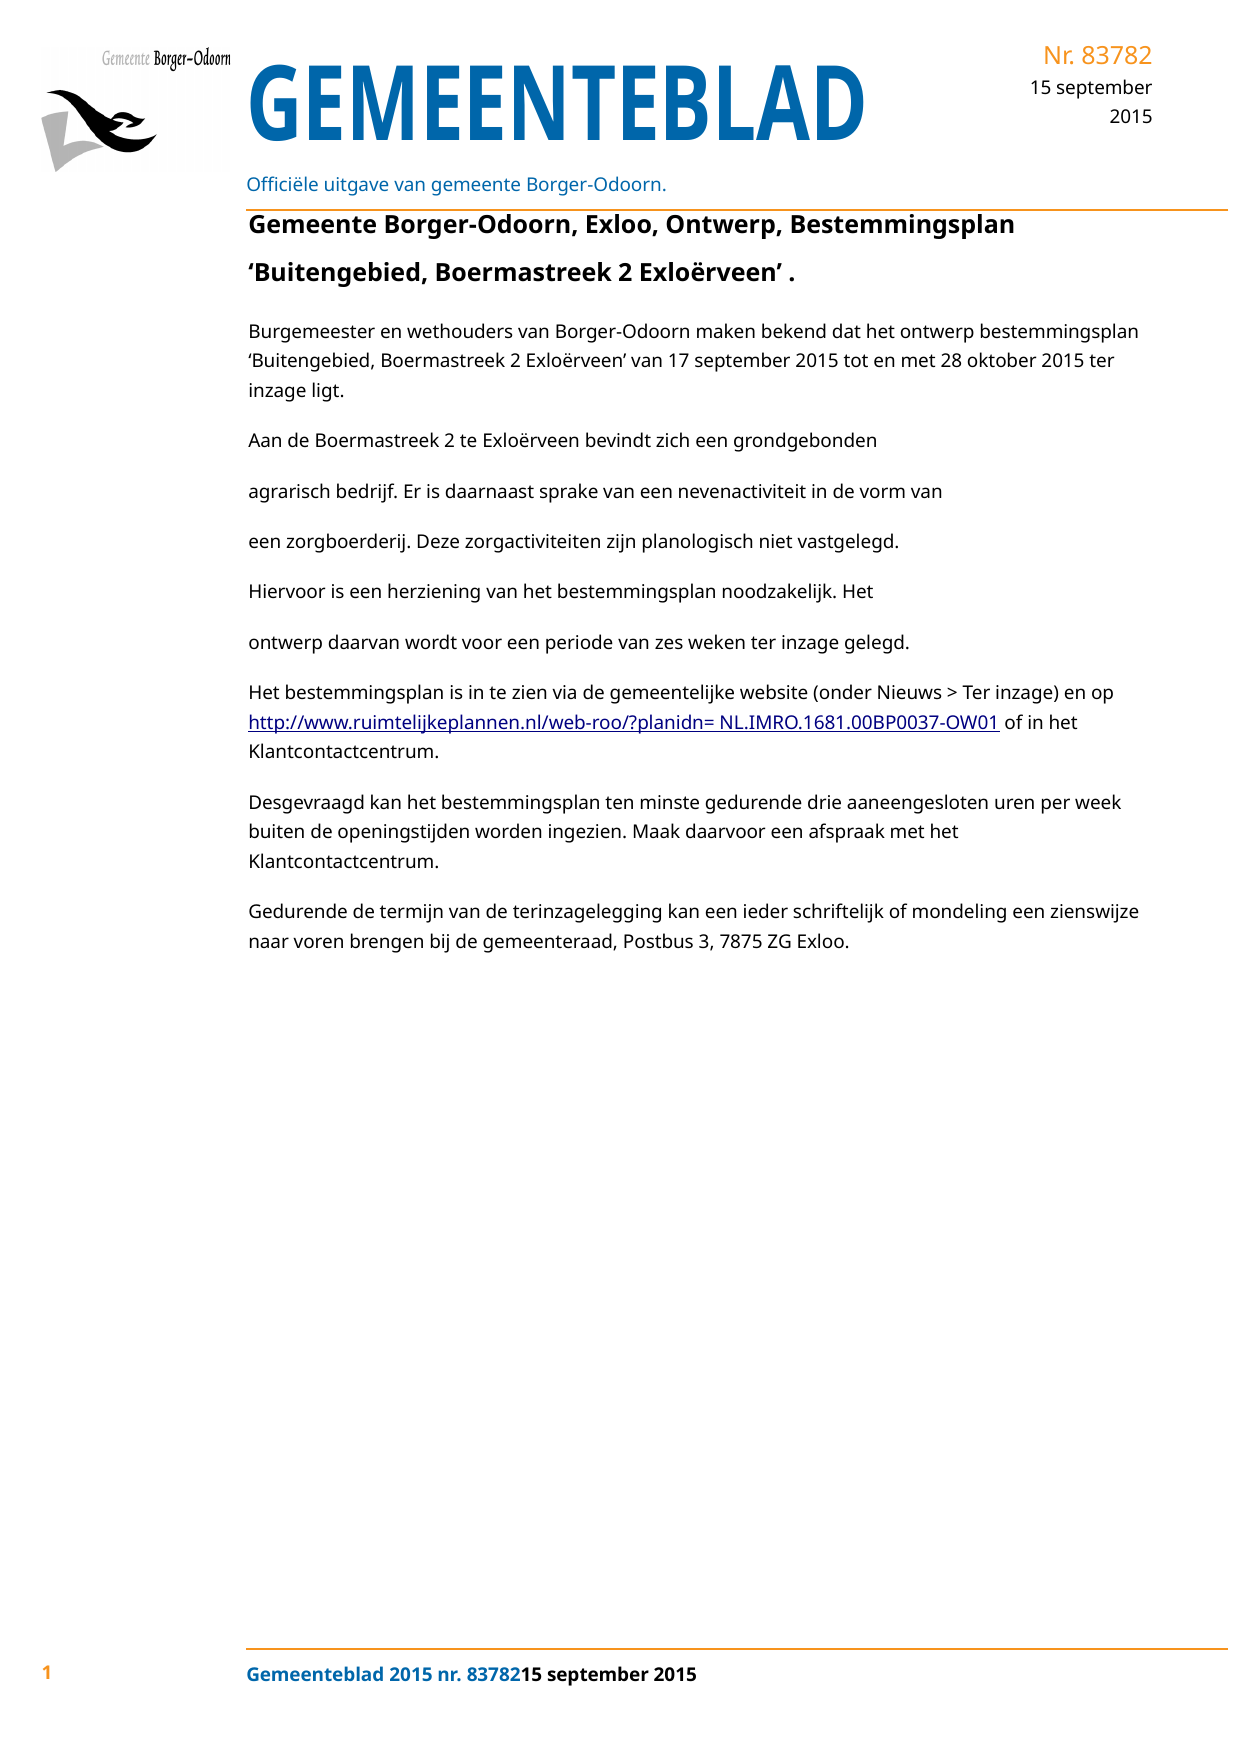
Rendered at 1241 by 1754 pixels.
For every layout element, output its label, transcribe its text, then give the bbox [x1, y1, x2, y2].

text ontwerp daarvan wordt voor een periode van zes weken ter inzage gelegd. [248, 629, 1152, 655]
text een zorgboerderij. Deze zorgactiviteiten zijn planologisch niet vastgelegd. [248, 528, 1152, 554]
text agrarisch bedrijf. Er is daarnaast sprake van een nevenactiviteit in de vorm van [248, 478, 1152, 504]
text Het bestemmingsplan is in te zien via de gemeentelijke website (onder Nieuws > Ter inzage) en op http://www.ruimtelijkeplannen.nl/web-roo/?planidn= NL.IMRO.1681.00BP0037-OW01 of in het Klantcontactcentrum. [248, 679, 1152, 764]
text Hiervoor is een herziening van het bestemmingsplan noodzakelijk. Het [248, 579, 1152, 604]
text Desgevraagd kan het bestemmingsplan ten minste gedurende drie aaneengesloten uren per week buiten de openingstijden worden ingezien. Maak daarvoor een afspraak met het Klantcontactcentrum. [248, 789, 1152, 874]
text Gedurende de termijn van de terinzagelegging kan een ieder schriftelijk of mondeling een zienswijze naar voren brengen bij de gemeenteraad, Postbus 3, 7875 ZG Exloo. [248, 899, 1152, 954]
text Aan de Boermastreek 2 te Exloërveen bevindt zich een grondgebonden [248, 427, 1152, 453]
text Burgemeester en wethouders van Borger-Odoorn maken bekend dat het ontwerp bestemmingsplan ‘Buitengebied, Boermastreek 2 Exloërveen’ van 17 september 2015 tot en met 28 oktober 2015 ter inzage ligt. [248, 318, 1152, 403]
text Gemeente Borger-Odoorn, Exloo, Ontwerp, Bestemmingsplan ‘Buitengebied, Boermastreek 2 Exloërveen’ . [248, 211, 1152, 288]
picture [41, 47, 231, 172]
